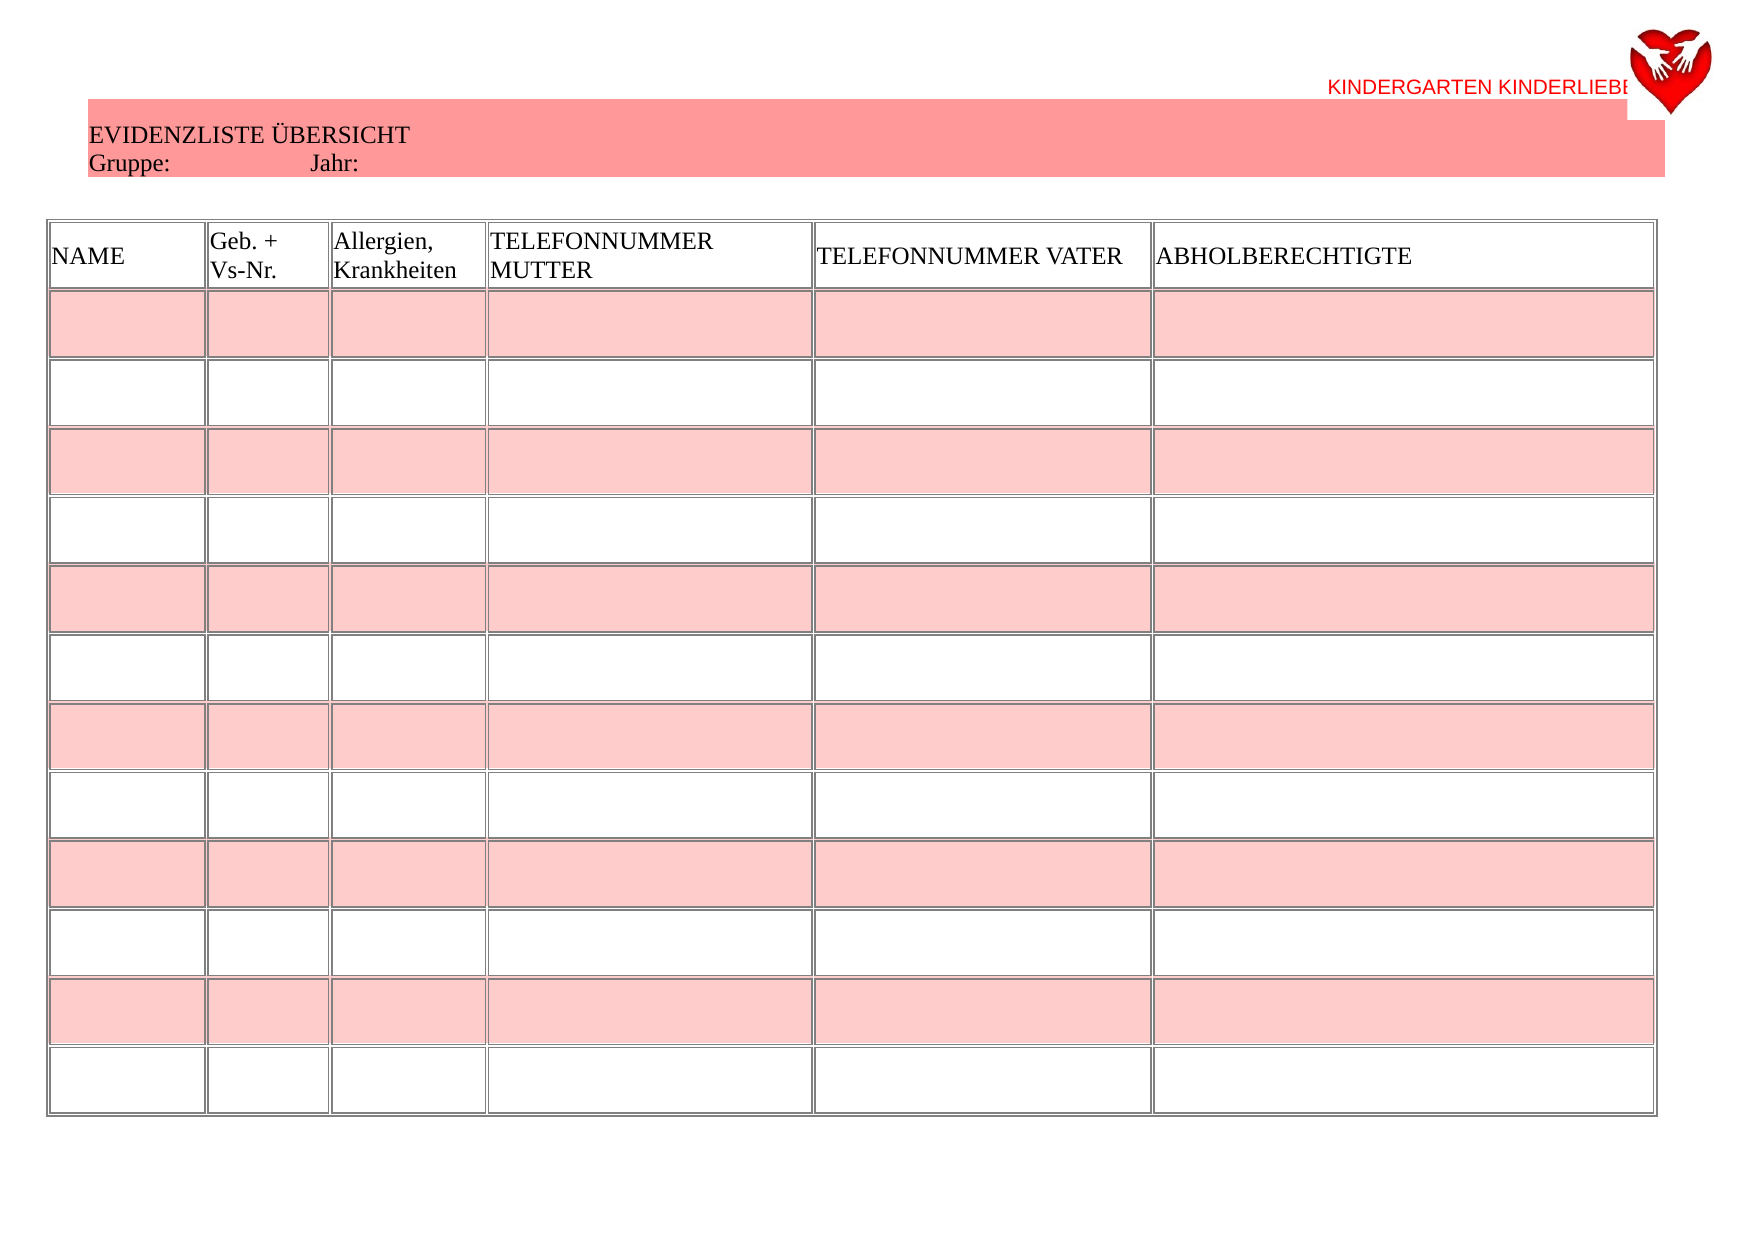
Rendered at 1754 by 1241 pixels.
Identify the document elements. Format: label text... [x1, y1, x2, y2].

table_cell [816, 1048, 1150, 1112]
table_cell [489, 567, 811, 631]
table_cell [333, 1048, 485, 1112]
table_cell [51, 567, 204, 631]
table_cell [333, 911, 485, 975]
table_cell [333, 430, 485, 493]
table_cell [816, 636, 1150, 700]
table_cell [209, 773, 328, 837]
text EVIDENZLISTE ÜBERSICHT [88, 99, 1665, 148]
table_cell [1155, 567, 1653, 631]
table_cell [489, 773, 811, 837]
table_cell [209, 980, 328, 1043]
table_cell [489, 911, 811, 975]
table_cell [1155, 911, 1653, 975]
table_header TELEFONNUMMER VATER [816, 223, 1150, 287]
table_cell [1155, 430, 1653, 493]
table_cell [333, 498, 485, 562]
table_header TELEFONNUMMER MUTTER [489, 223, 811, 287]
table_cell [333, 705, 485, 768]
table_cell [816, 430, 1150, 493]
table_cell [816, 705, 1150, 768]
table_cell [489, 980, 811, 1043]
table_cell [1155, 361, 1653, 425]
table_cell [489, 1048, 811, 1112]
table_cell [816, 842, 1150, 906]
table_header Geb. + Vs-Nr. [209, 223, 328, 287]
table_cell [51, 430, 204, 493]
table_cell [209, 567, 328, 631]
table_cell [51, 842, 204, 906]
table_cell [1155, 636, 1653, 700]
table_cell [1155, 1048, 1653, 1112]
table_cell [816, 498, 1150, 562]
table_cell [333, 980, 485, 1043]
table_cell [209, 292, 328, 356]
table_cell [816, 361, 1150, 425]
text Gruppe: Jahr: [88, 148, 1665, 177]
table_cell [51, 911, 204, 975]
table_cell [333, 842, 485, 906]
table_header Allergien, Krankheiten [333, 223, 485, 287]
table_cell [816, 980, 1150, 1043]
table_cell [209, 1048, 328, 1112]
table_cell [209, 705, 328, 768]
table_cell [333, 773, 485, 837]
table_cell [209, 498, 328, 562]
table_cell [51, 980, 204, 1043]
table_cell [209, 430, 328, 493]
table_cell [51, 636, 204, 700]
table_cell [489, 361, 811, 425]
table_cell [489, 498, 811, 562]
table_cell [1155, 498, 1653, 562]
table_cell [489, 636, 811, 700]
table_cell [51, 1048, 204, 1112]
table_cell [1155, 292, 1653, 356]
table_cell [51, 292, 204, 356]
table_cell [51, 498, 204, 562]
table_cell [51, 705, 204, 768]
table_cell [816, 773, 1150, 837]
table_cell [209, 911, 328, 975]
table_cell [1155, 980, 1653, 1043]
table_cell [1155, 705, 1653, 768]
table_cell [51, 361, 204, 425]
table_cell [816, 911, 1150, 975]
table_cell [816, 292, 1150, 356]
table_cell [816, 567, 1150, 631]
table_cell [1155, 842, 1653, 906]
table_cell [333, 636, 485, 700]
table_cell [489, 430, 811, 493]
table_cell [209, 636, 328, 700]
table_cell [333, 361, 485, 425]
table_cell [51, 773, 204, 837]
table_header ABHOLBERECHTIGTE [1155, 223, 1653, 287]
table_cell [1155, 773, 1653, 837]
table_cell [489, 292, 811, 356]
table_cell [489, 705, 811, 768]
table_cell [209, 842, 328, 906]
table_header NAME [51, 223, 204, 287]
table_cell [333, 567, 485, 631]
table_cell [489, 842, 811, 906]
table_cell [333, 292, 485, 356]
table_cell [209, 361, 328, 425]
